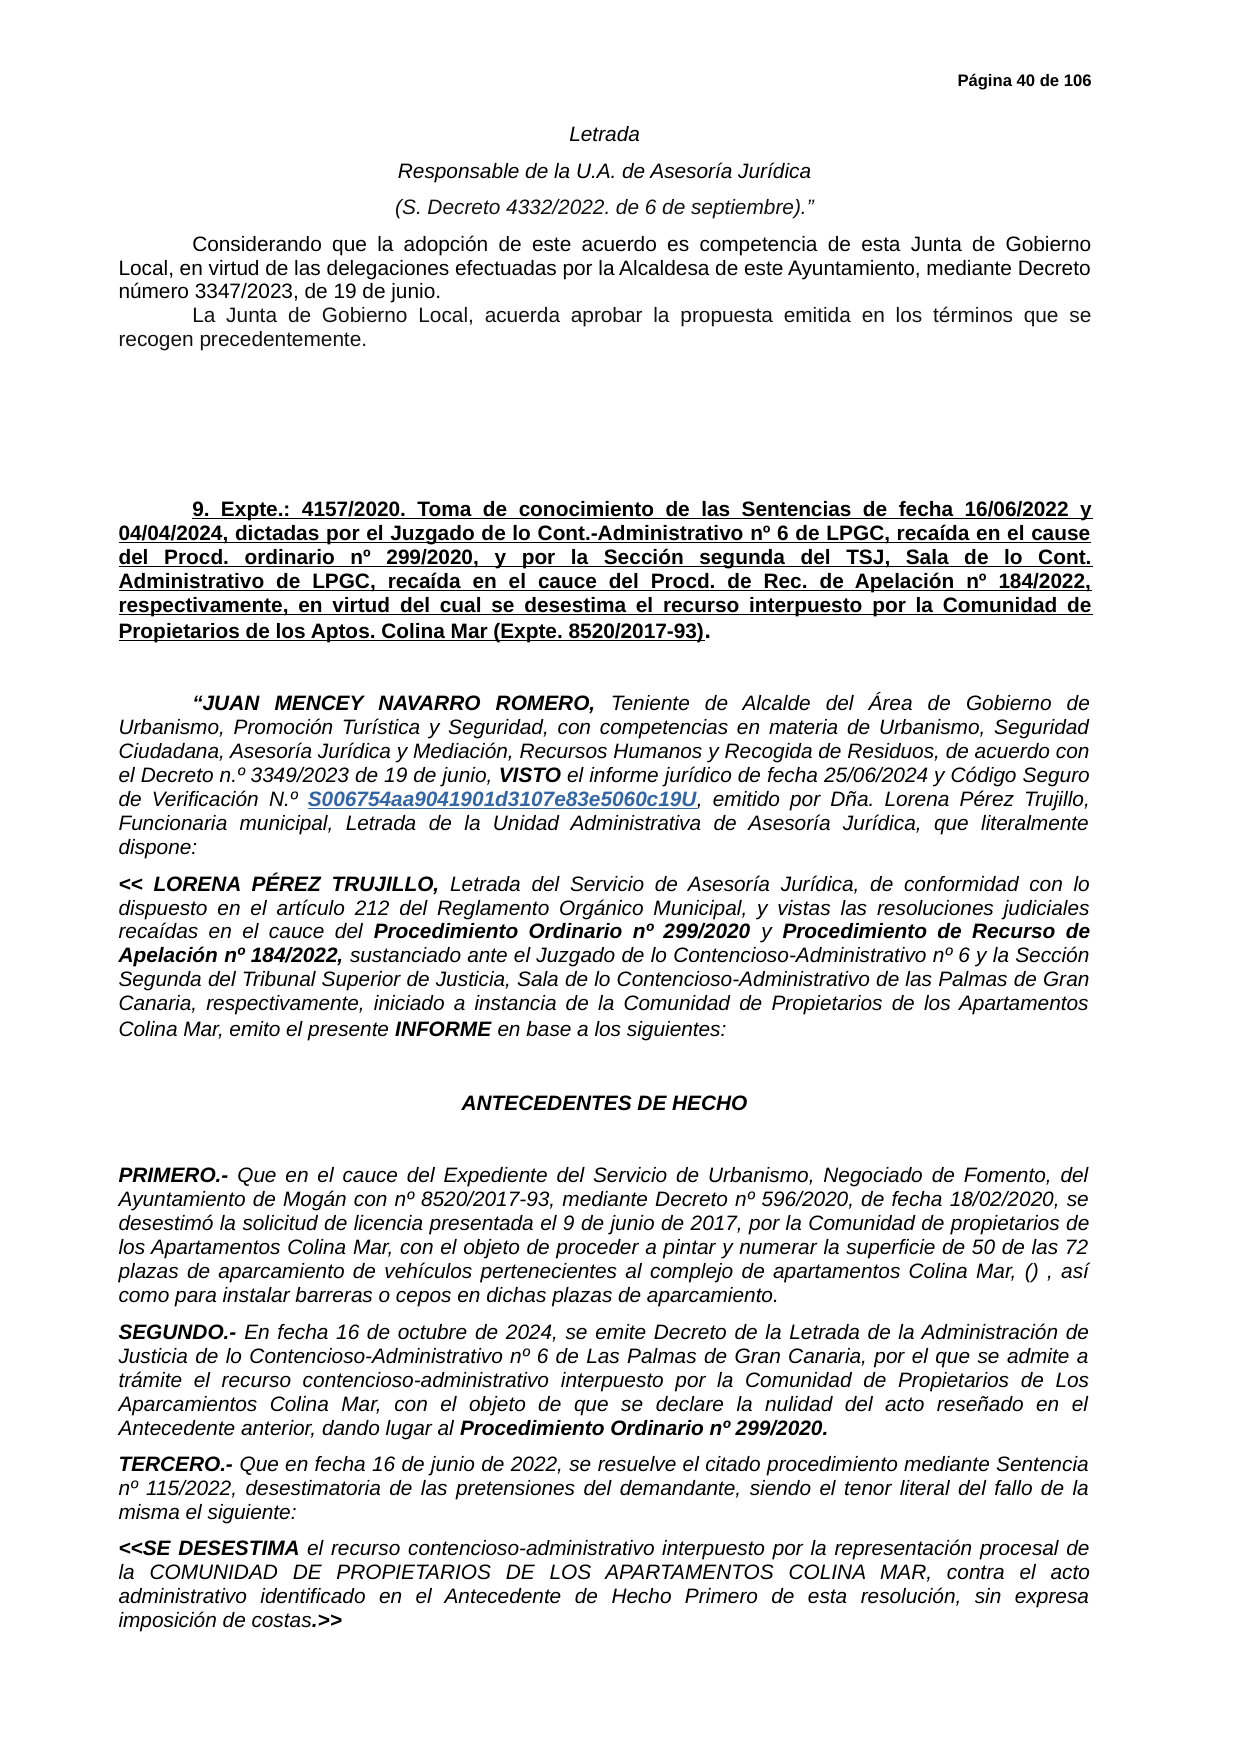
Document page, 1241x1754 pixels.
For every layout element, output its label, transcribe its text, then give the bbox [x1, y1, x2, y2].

text Administrativo de LPGC, recaída en el cauce del Procd. de Rec. de Apelación nº 184/2022, [118, 567, 1092, 590]
text PRIMERO.- Que en el cauce del Expediente del Servicio de Urbanismo, Negociado de Fomento, del Ayuntamiento de Mogán con nº 8520/2017-93, mediante Decreto nº 596/2020, de fecha 18/02/2020, se desestimó la solicitud de licencia presentada el 9 de junio de 2017, por la Comunidad de propietarios de los Apartamentos Colina Mar, con el objeto de proceder a pintar y numerar la superficie de 50 de las 72 plazas de aparcamiento de vehículos pertenecientes al complejo de apartamentos Colina Mar, () , así como para instalar barreras o cepos en dichas plazas de aparcamiento. [118, 1163, 1092, 1307]
text respectivamente, en virtud del cual se desestima el recurso interpuesto por la Comunidad de [118, 591, 1092, 614]
text (S. Decreto 4332/2022. de 6 de septiembre).” [118, 195, 1092, 219]
text Considerando que la adopción de este acuerdo es competencia de esta Junta de Gobierno Local, en virtud de las delegaciones efectuadas por la Alcaldesa de este Ayuntamiento, mediante Decreto número 3347/2023, de 19 de junio. [118, 231, 1092, 303]
text << LORENA PÉREZ TRUJILLO, Letrada del Servicio de Asesoría Jurídica, de conformidad con lo dispuesto en el artículo 212 del Reglamento Orgánico Municipal, y vistas las resoluciones judiciales recaídas en el cauce del Procedimiento Ordinario nº 299/2020 y Procedimiento de Recurso de Apelación nº 184/2022, sustanciado ante el Juzgado de lo Contencioso-Administrativo nº 6 y la Sección Segunda del Tribunal Superior de Justicia, Sala de lo Contencioso-Administrativo de las Palmas de Gran Canaria, respectivamente, iniciado a instancia de la Comunidad de Propietarios de los Apartamentos Colina Mar, emito el presente INFORME en base a los siguientes: [118, 871, 1092, 1041]
text Propietarios de los Aptos. Colina Mar (Expte. 8520/2017-93). [118, 615, 1092, 643]
text 9. Expte.: 4157/2020. Toma de conocimiento de las Sentencias de fecha 16/06/2022 y 04/04/2024, dictadas por el Juzgado de lo Cont.-Administrativo nº 6 de LPGC, recaída en el cause del Procd. ordinario nº 299/2020, y por la Sección segunda del TSJ, Sala de lo Cont. [118, 497, 1092, 566]
text <<SE DESESTIMA el recurso contencioso-administrativo interpuesto por la representación procesal de la COMUNIDAD DE PROPIETARIOS DE LOS APARTAMENTOS COLINA MAR, contra el acto administrativo identificado en el Antecedente de Hecho Primero de esta resolución, sin expresa imposición de costas.>> [118, 1536, 1092, 1632]
text TERCERO.- Que en fecha 16 de junio de 2022, se resuelve el citado procedimiento mediante Sentencia nº 115/2022, desestimatoria de las pretensiones del demandante, siendo el tenor literal del fallo de la misma el siguiente: [118, 1452, 1092, 1524]
text Letrada [118, 122, 1092, 146]
text SEGUNDO.- En fecha 16 de octubre de 2024, se emite Decreto de la Letrada de la Administración de Justicia de lo Contencioso-Administrativo nº 6 de Las Palmas de Gran Canaria, por el que se admite a trámite el recurso contencioso-administrativo interpuesto por la Comunidad de Propietarios de Los Aparcamientos Colina Mar, con el objeto de que se declare la nulidad del acto reseñado en el Antecedente anterior, dando lugar al Procedimiento Ordinario nº 299/2020. [118, 1319, 1092, 1439]
text Responsable de la U.A. de Asesoría Jurídica [118, 158, 1092, 182]
text ANTECEDENTES DE HECHO [118, 1090, 1092, 1114]
text “JUAN MENCEY NAVARRO ROMERO, Teniente de Alcalde del Área de Gobierno de Urbanismo, Promoción Turística y Seguridad, con competencias en materia de Urbanismo, Seguridad Ciudadana, Asesoría Jurídica y Mediación, Recursos Humanos y Recogida de Residuos, de acuerdo con el Decreto n.º 3349/2023 de 19 de junio, VISTO el informe jurídico de fecha 25/06/2024 y Código Seguro de Verificación N.º S006754aa9041901d3107e83e5060c19U, emitido por Dña. Lorena Pérez Trujillo, Funcionaria municipal, Letrada de la Unidad Administrativa de Asesoría Jurídica, que literalmente dispone: [118, 691, 1092, 859]
text La Junta de Gobierno Local, acuerda aprobar la propuesta emitida en los términos que se recogen precedentemente. [118, 303, 1092, 351]
